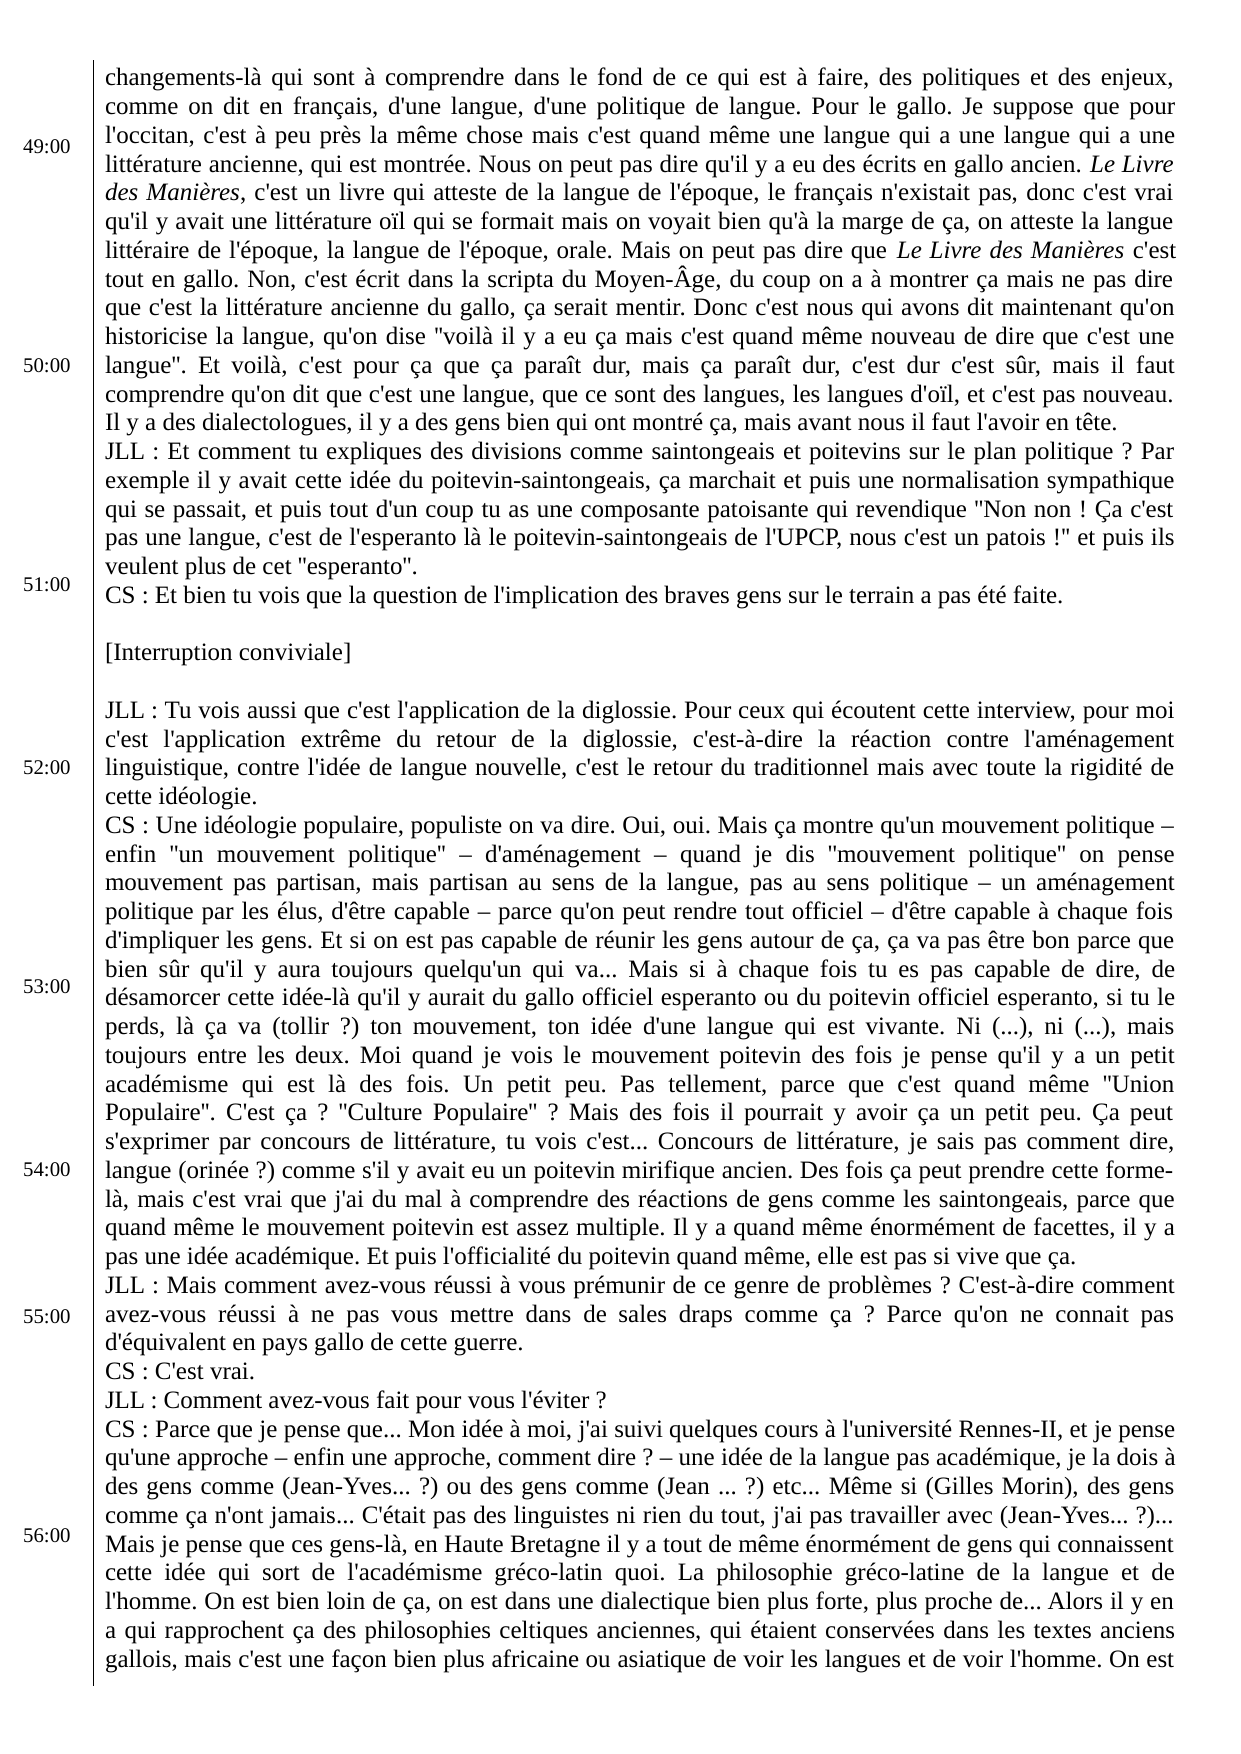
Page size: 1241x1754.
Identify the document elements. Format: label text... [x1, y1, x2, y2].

text changements-là qui sont à comprendre dans le fond de ce qui est à faire, des politiques et des enjeux, comme on dit en français, d'une langue, d'une politique de langue. Pour le gallo. Je suppose que pour l'occitan, c'est à peu près la même chose mais c'est quand même une langue qui a une langue qui a une littérature ancienne, qui est montrée. Nous on peut pas dire qu'il y a eu des écrits en gallo ancien. Le Livre des Manières, c'est un livre qui atteste de la langue de l'époque, le français n'existait pas, donc c'est vrai qu'il y avait une littérature oïl qui se formait mais on voyait bien qu'à la marge de ça, on atteste la langue littéraire de l'époque, la langue de l'époque, orale. Mais on peut pas dire que Le Livre des Manières c'est tout en gallo. Non, c'est écrit dans la scripta du Moyen-Âge, du coup on a à montrer ça mais ne pas dire que c'est la littérature ancienne du gallo, ça serait mentir. Donc c'est nous qui avons dit maintenant qu'on historicise la langue, qu'on dise ''voilà il y a eu ça mais c'est quand même nouveau de dire que c'est une langue''. Et voilà, c'est pour ça que ça paraît dur, mais ça paraît dur, c'est dur c'est sûr, mais il faut comprendre qu'on dit que c'est une langue, que ce sont des langues, les langues d'oïl, et c'est pas nouveau. Il y a des dialectologues, il y a des gens bien qui ont montré ça, mais avant nous il faut l'avoir en tête. [94, 62, 1176, 436]
text CS : Et bien tu vois que la question de l'implication des braves gens sur le terrain a pas été faite. [94, 580, 1176, 609]
text 55:00 [23, 1303, 93, 1328]
text 54:00 [23, 1157, 93, 1181]
text JLL : Tu vois aussi que c'est l'application de la diglossie. Pour ceux qui écoutent cette interview, pour moi c'est l'application extrême du retour de la diglossie, c'est-à-dire la réaction contre l'aménagement linguistique, contre l'idée de langue nouvelle, c'est le retour du traditionnel mais avec toute la rigidité de cette idéologie. [94, 695, 1176, 810]
text 49:00 [23, 133, 93, 158]
text CS : Parce que je pense que... Mon idée à moi, j'ai suivi quelques cours à l'université Rennes-II, et je pense qu'une approche – enfin une approche, comment dire ? – une idée de la langue pas académique, je la dois à des gens comme (Jean-Yves... ?) ou des gens comme (Jean ... ?) etc... Même si (Gilles Morin), des gens comme ça n'ont jamais... C'était pas des linguistes ni rien du tout, j'ai pas travailler avec (Jean-Yves... ?)... Mais je pense que ces gens-là, en Haute Bretagne il y a tout de même énormément de gens qui connaissent cette idée qui sort de l'académisme gréco-latin quoi. La philosophie gréco-latine de la langue et de l'homme. On est bien loin de ça, on est dans une dialectique bien plus forte, plus proche de... Alors il y en a qui rapprochent ça des philosophies celtiques anciennes, qui étaient conservées dans les textes anciens gallois, mais c'est une façon bien plus africaine ou asiatique de voir les langues et de voir l'homme. On est [94, 1414, 1176, 1672]
text CS : Une idéologie populaire, populiste on va dire. Oui, oui. Mais ça montre qu'un mouvement politique – enfin ''un mouvement politique'' – d'aménagement – quand je dis ''mouvement politique'' on pense mouvement pas partisan, mais partisan au sens de la langue, pas au sens politique – un aménagement politique par les élus, d'être capable – parce qu'on peut rendre tout officiel – d'être capable à chaque fois d'impliquer les gens. Et si on est pas capable de réunir les gens autour de ça, ça va pas être bon parce que bien sûr qu'il y aura toujours quelqu'un qui va... Mais si à chaque fois tu es pas capable de dire, de désamorcer cette idée-là qu'il y aurait du gallo officiel esperanto ou du poitevin officiel esperanto, si tu le perds, là ça va (tollir ?) ton mouvement, ton idée d'une langue qui est vivante. Ni (...), ni (...), mais toujours entre les deux. Moi quand je vois le mouvement poitevin des fois je pense qu'il y a un petit académisme qui est là des fois. Un petit peu. Pas tellement, parce que c'est quand même ''Union Populaire''. C'est ça ? ''Culture Populaire'' ? Mais des fois il pourrait y avoir ça un petit peu. Ça peut s'exprimer par concours de littérature, tu vois c'est... Concours de littérature, je sais pas comment dire, langue (orinée ?) comme s'il y avait eu un poitevin mirifique ancien. Des fois ça peut prendre cette forme-là, mais c'est vrai que j'ai du mal à comprendre des réactions de gens comme les saintongeais, parce que quand même le mouvement poitevin est assez multiple. Il y a quand même énormément de facettes, il y a pas une idée académique. Et puis l'officialité du poitevin quand même, elle est pas si vive que ça. [94, 810, 1176, 1270]
text JLL : Mais comment avez-vous réussi à vous prémunir de ce genre de problèmes ? C'est-à-dire comment avez-vous réussi à ne pas vous mettre dans de sales draps comme ça ? Parce qu'on ne connait pas d'équivalent en pays gallo de cette guerre. [94, 1270, 1176, 1356]
text JLL : Comment avez-vous fait pour vous l'éviter ? [94, 1385, 1176, 1414]
text [Interruption conviviale] [94, 637, 1176, 666]
text 56:00 [23, 1523, 93, 1547]
text JLL : Et comment tu expliques des divisions comme saintongeais et poitevins sur le plan politique ? Par exemple il y avait cette idée du poitevin-saintongeais, ça marchait et puis une normalisation sympathique qui se passait, et puis tout d'un coup tu as une composante patoisante qui revendique ''Non non ! Ça c'est pas une langue, c'est de l'esperanto là le poitevin-saintongeais de l'UPCP, nous c'est un patois !'' et puis ils veulent plus de cet ''esperanto''. [94, 436, 1176, 580]
text CS : C'est vrai. [94, 1356, 1176, 1385]
text 50:00 [23, 353, 93, 377]
text 53:00 [23, 974, 93, 998]
text 52:00 [23, 755, 93, 779]
text 51:00 [23, 572, 93, 596]
